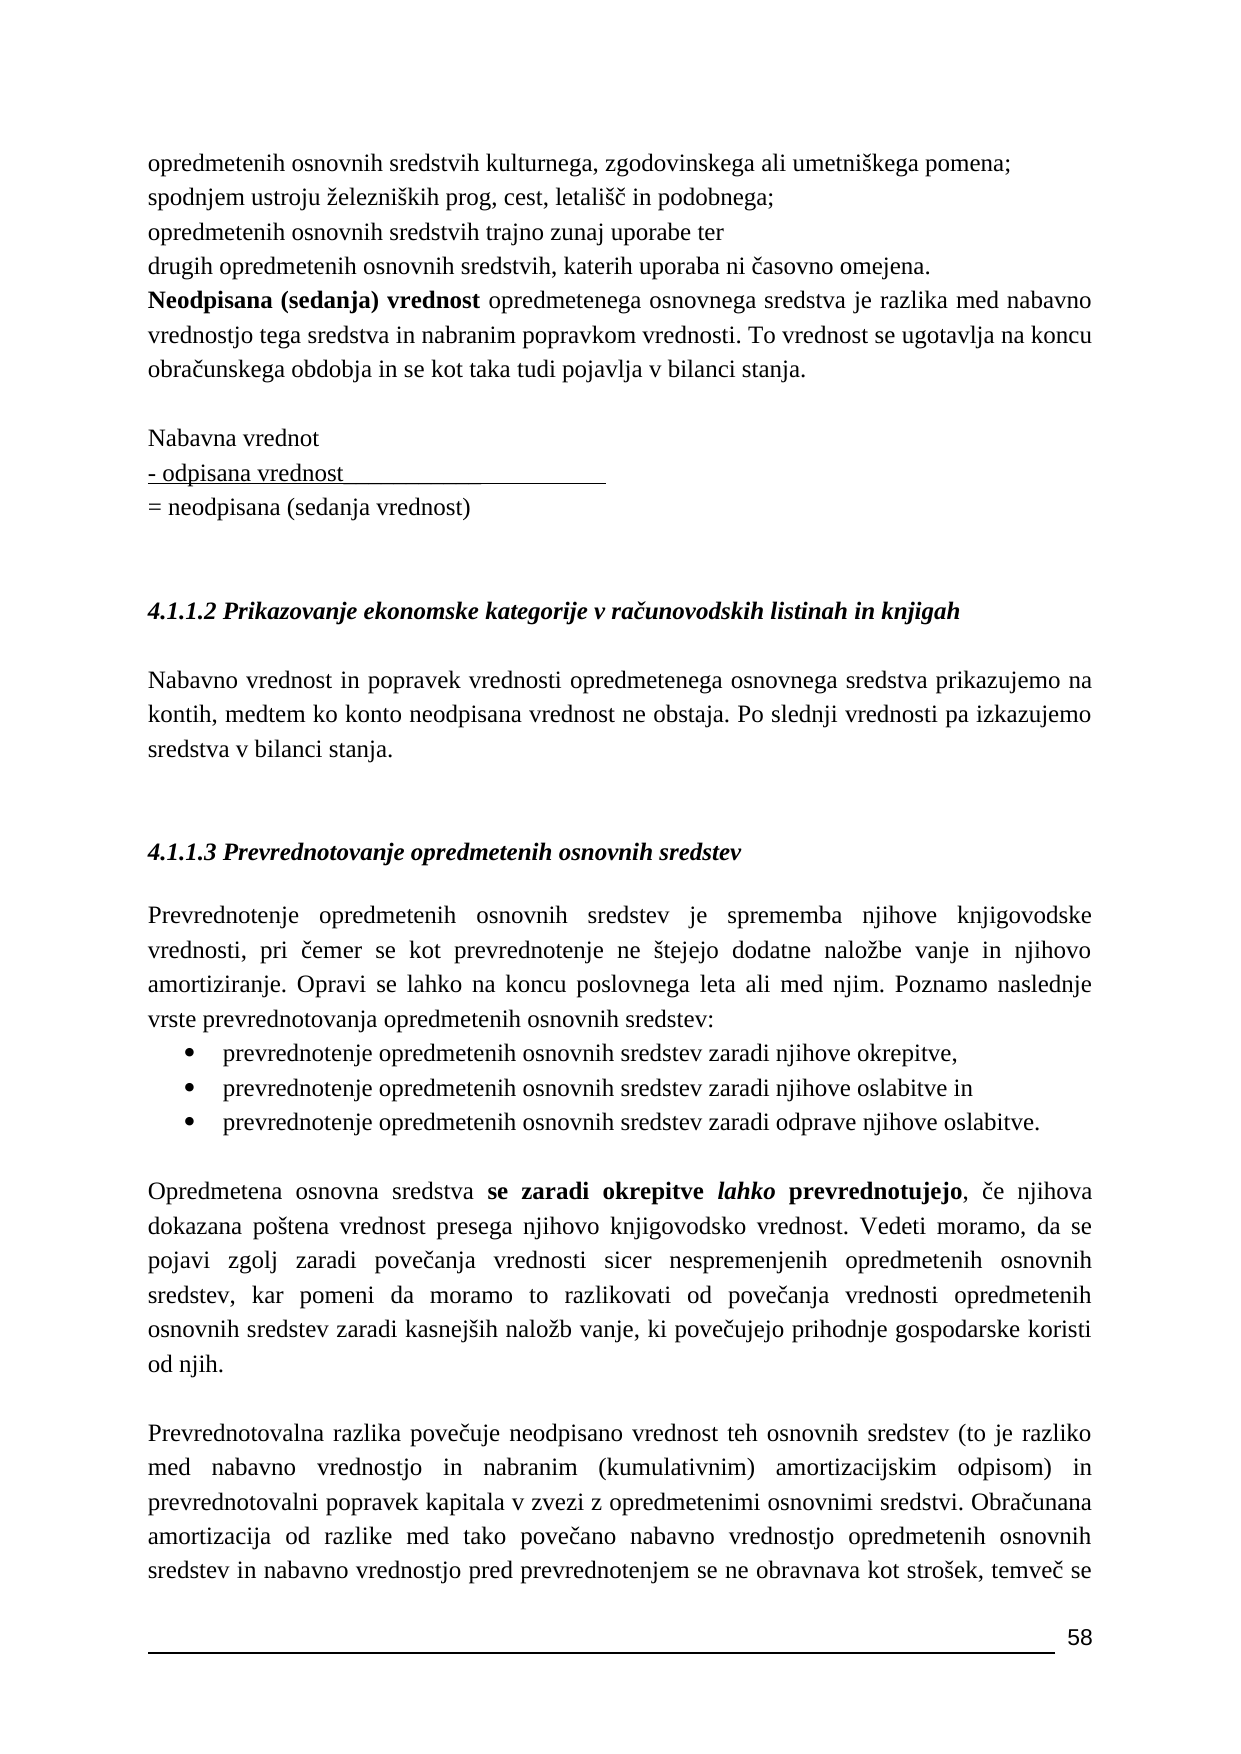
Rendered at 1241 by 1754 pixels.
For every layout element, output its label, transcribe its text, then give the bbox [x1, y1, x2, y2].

text Prevrednotovalna razlika povečuje neodpisano vrednost teh osnovnih sredstev (to je razliko med nabavno vrednostjo in nabranim (kumulativnim) amortizacijskim odpisom) in prevrednotovalni popravek kapitala v zvezi z opredmetenimi osnovnimi sredstvi. Obračunana amortizacija od razlike med tako povečano nabavno vrednostjo opredmetenih osnovnih sredstev in nabavno vrednostjo pred prevrednotenjem se ne obravnava kot strošek, temveč se [148, 1418, 1093, 1584]
text drugih opredmetenih osnovnih sredstvih, katerih uporaba ni časovno omejena. [148, 251, 1093, 280]
text Nabavna vrednot [148, 423, 1093, 452]
text = neodpisana (sedanja vrednost) [148, 492, 1093, 521]
text Neodpisana (sedanja) vrednost opredmetenega osnovnega sredstva je razlika med nabavno vrednostjo tega sredstva in nabranim popravkom vrednosti. To vrednost se ugotavlja na koncu obračunskega obdobja in se kot taka tudi pojavlja v bilanci stanja. [148, 286, 1093, 383]
text Prevrednotenje opredmetenih osnovnih sredstev je sprememba njihove knjigovodske vrednosti, pri čemer se kot prevrednotenje ne štejejo dodatne naložbe vanje in njihovo amortiziranje. Opravi se lahko na koncu poslovnega leta ali med njim. Poznamo naslednje vrste prevrednotovanja opredmetenih osnovnih sredstev: [148, 900, 1093, 1033]
list prevrednotenje opredmetenih osnovnih sredstev zaradi njihove oslabitve in [185, 1073, 1093, 1102]
list prevrednotenje opredmetenih osnovnih sredstev zaradi njihove okrepitve, [185, 1038, 1093, 1067]
text opredmetenih osnovnih sredstvih kulturnega, zgodovinskega ali umetniškega pomena; [148, 148, 1093, 176]
subtitle 4.1.1.2 Prikazovanje ekonomske kategorije v računovodskih listinah in knjigah [148, 596, 1093, 624]
list prevrednotenje opredmetenih osnovnih sredstev zaradi odprave njihove oslabitve. [185, 1107, 1093, 1136]
text Opredmetena osnovna sredstva se zaradi okrepitve lahko prevrednotujejo, če njihova dokazana poštena vrednost presega njihovo knjigovodsko vrednost. Vedeti moramo, da se pojavi zgolj zaradi povečanja vrednosti sicer nespremenjenih opredmetenih osnovnih sredstev, kar pomeni da moramo to razlikovati od povečanja vrednosti opredmetenih osnovnih sredstev zaradi kasnejših naložb vanje, ki povečujejo prihodnje gospodarske koristi od njih. [148, 1176, 1093, 1377]
text spodnjem ustroju železniških prog, cest, letališč in podobnega; [148, 182, 1093, 211]
subtitle 4.1.1.3 Prevrednotovanje opredmetenih osnovnih sredstev [148, 837, 1093, 866]
text - odpisana vrednost___________ [148, 458, 1093, 487]
text opredmetenih osnovnih sredstvih trajno zunaj uporabe ter [148, 217, 1093, 245]
text Nabavno vrednost in popravek vrednosti opredmetenega osnovnega sredstva prikazujemo na kontih, medtem ko konto neodpisana vrednost ne obstaja. Po slednji vrednosti pa izkazujemo sredstva v bilanci stanja. [148, 665, 1093, 762]
